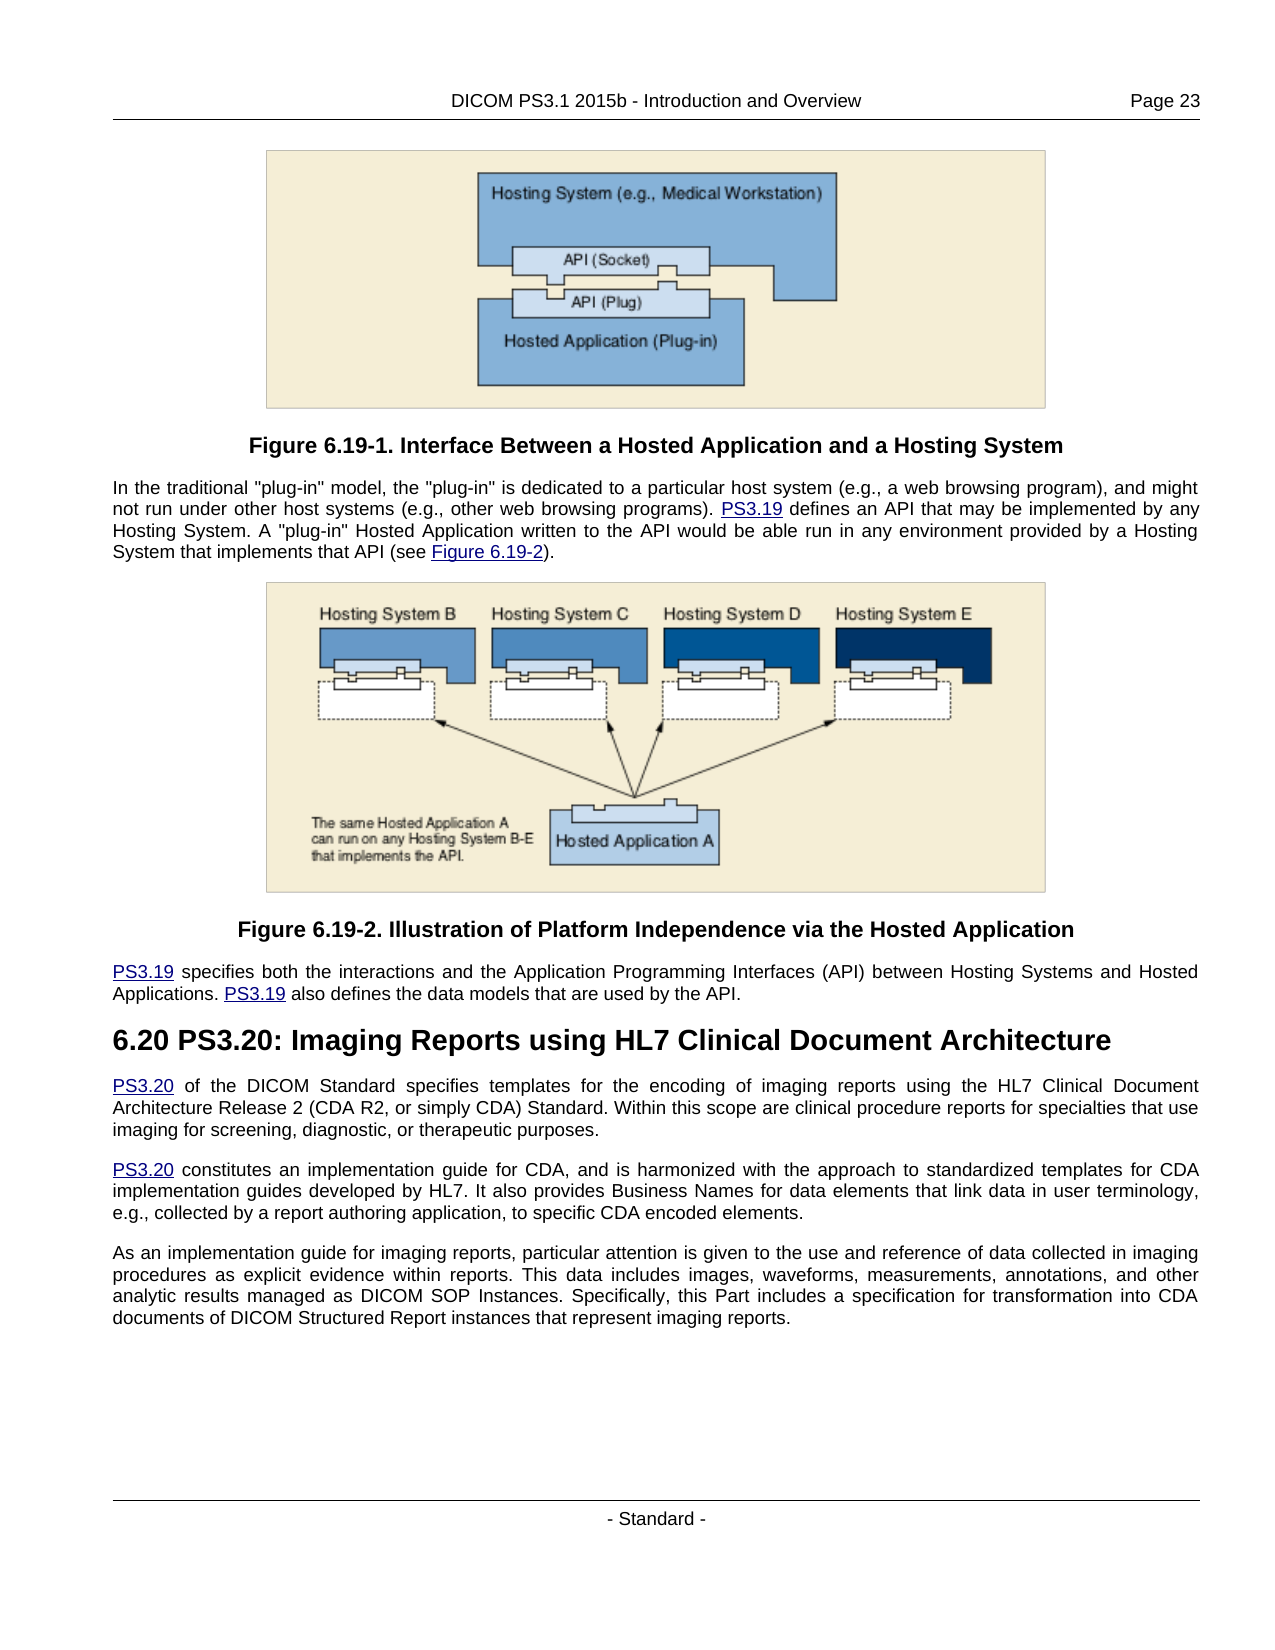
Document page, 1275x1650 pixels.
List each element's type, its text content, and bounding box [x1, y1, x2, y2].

text PS3.20 constitutes an implementation guide for CDA, and is harmonized with the approach to standardized templates for CDA implementation guides developed by HL7. It also provides Business Names for data elements that link data in user terminology, e.g., collected by a report authoring application, to specific CDA encoded elements. [112, 1159, 1200, 1223]
text In the traditional "plug-in" model, the "plug-in" is dedicated to a particular host system (e.g., a web browsing program), and might not run under other host systems (e.g., other web browsing programs). PS3.19 defines an API that may be implemented by any Hosting System. A "plug-in" Hosted Application written to the API would be able run in any environment provided by a Hosting System that implements that API (see Figure 6.19-2). [112, 476, 1200, 563]
text As an implementation guide for imaging reports, particular attention is given to the use and reference of data collected in imaging procedures as explicit evidence within reports. This data includes images, waveforms, measurements, annotations, and other analytic results managed as DICOM SOP Instances. Specifically, this Part includes a specification for transformation into CDA documents of DICOM Structured Report instances that represent imaging reports. [112, 1242, 1200, 1328]
text Figure 6.19-1. Interface Between a Hosted Application and a Hosting System [112, 432, 1200, 458]
picture [265, 581, 1047, 894]
text Figure 6.19-2. Illustration of Platform Independence via the Hosted Application [112, 916, 1200, 942]
text PS3.19 specifies both the interactions and the Application Programming Interfaces (API) between Hosting Systems and Hosted Applications. PS3.19 also defines the data models that are used by the API. [112, 961, 1200, 1004]
text 6.20 PS3.20: Imaging Reports using HL7 Clinical Document Architecture [112, 1023, 1200, 1056]
text PS3.20 of the DICOM Standard specifies templates for the encoding of imaging reports using the HL7 Clinical Document Architecture Release 2 (CDA R2, or simply CDA) Standard. Within this scope are clinical procedure reports for specialties that use imaging for screening, diagnostic, or therapeutic purposes. [112, 1075, 1200, 1140]
picture [265, 150, 1047, 410]
